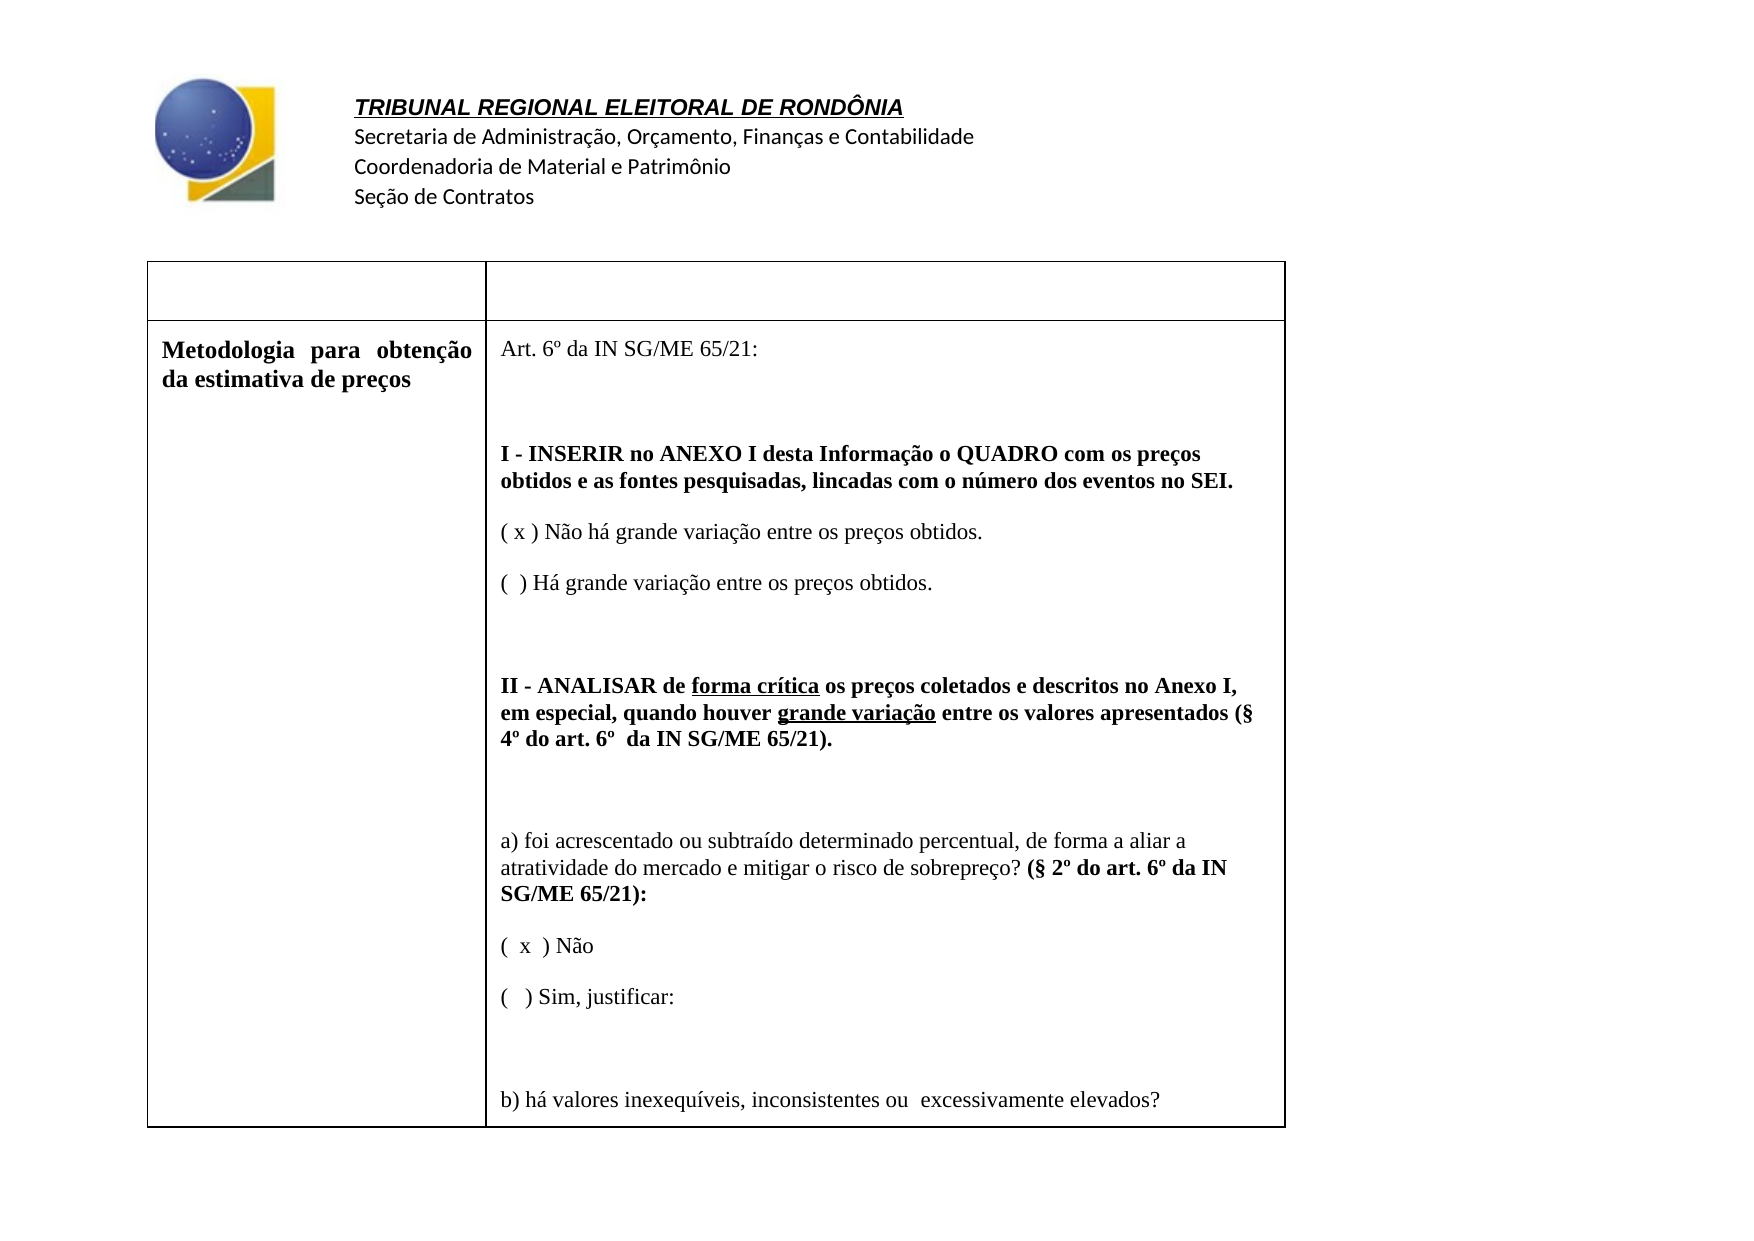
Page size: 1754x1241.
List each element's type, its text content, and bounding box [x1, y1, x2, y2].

table_cell [148, 262, 485, 319]
table_cell Metodologia para obtenção da estimativa de preços [148, 321, 485, 1126]
table_cell Art. 6º da IN SG/ME 65/21: I - INSERIR no ANEXO I desta Informação o QUADRO com os preços obtidos e as fontes pesquisadas, lincadas com o número dos eventos no SEI. ( x ) Não há grande variação entre os preços obtidos. ( ) Há grande variação entre os preços obtidos. II - ANALISAR de forma crítica os preços coletados e descritos no Anexo I, em especial, quando houver grande variação entre os valores apresentados (§ 4º do art. 6º da IN SG/ME 65/21). a) foi acrescentado ou subtraído determinado percentual, de forma a aliar a atratividade do mercado e mitigar o risco de sobrepreço? (§ 2º do art. 6º da IN SG/ME 65/21): ( x ) Não ( ) Sim, justificar: b) há valores inexequíveis, inconsistentes ou excessivamente elevados? [487, 321, 1284, 1126]
